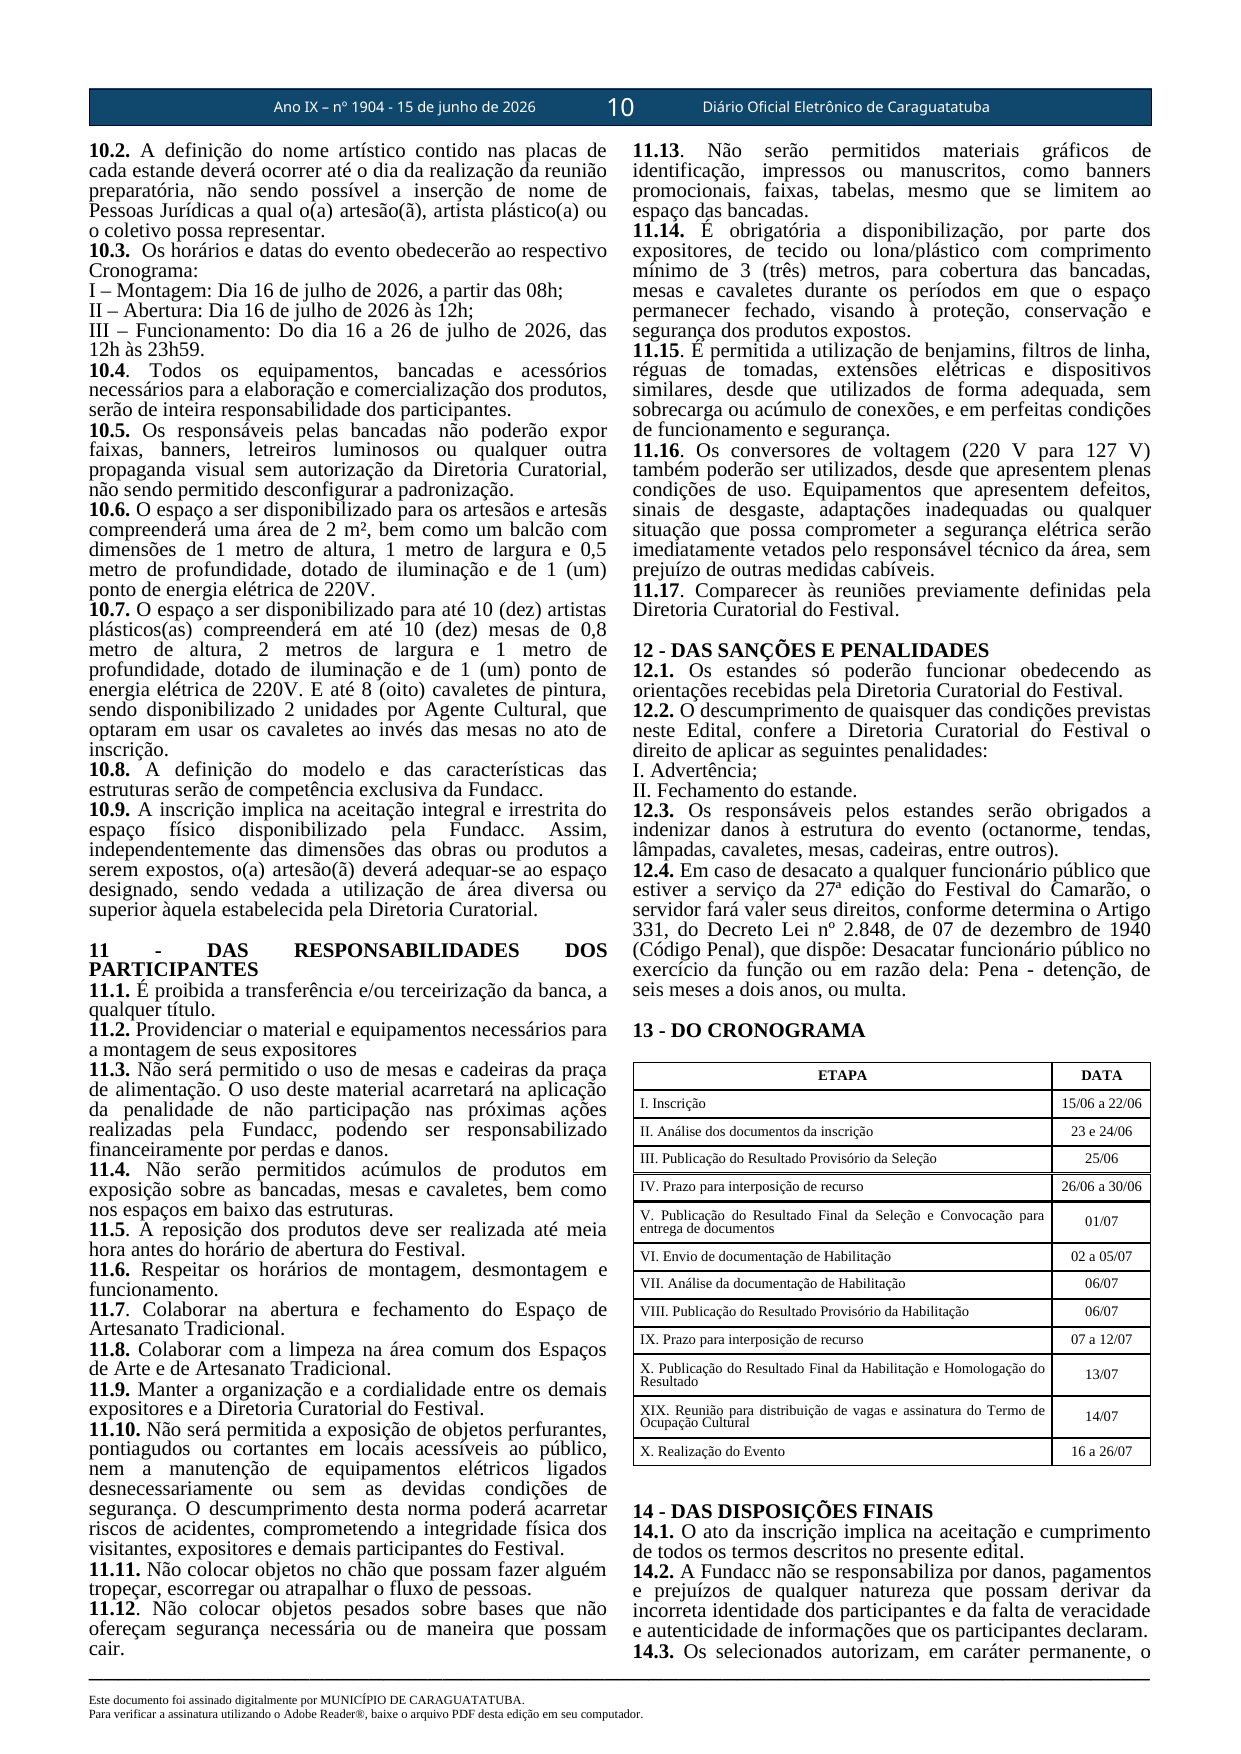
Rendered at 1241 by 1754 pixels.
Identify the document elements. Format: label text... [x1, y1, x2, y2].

text 11.10. Não será permitida a exposição de objetos perfurantes, pontiagudos ou cortantes em locais acessíveis ao público, nem a manutenção de equipamentos elétricos ligados desnecessariamente ou sem as devidas condições de segurança. O descumprimento desta norma poderá acarretar riscos de acidentes, comprometendo a integridade física dos visitantes, expositores e demais participantes do Festival. [88, 1420, 608, 1560]
table_cell 25/06 [1053, 1147, 1150, 1172]
text 11.12. Não colocar objetos pesados sobre bases que não ofereçam segurança necessária ou de maneira que possam cair. [88, 1600, 608, 1660]
text 11.4. Não serão permitidos acúmulos de produtos em exposição sobre as bancadas, mesas e cavaletes, bem como nos espaços em baixo das estruturas. [88, 1161, 608, 1221]
text 10.8. A definição do modelo e das características das estruturas serão de competência exclusiva da Fundacc. [88, 761, 608, 801]
text 10.2. A definição do nome artístico contido nas placas de cada estande deverá ocorrer até o dia da realização da reunião preparatória, não sendo possível a inserção de nome de Pessoas Jurídicas a qual o(a) artesão(ã), artista plástico(a) ou o coletivo possa representar. [88, 142, 608, 242]
text 11.8. Colaborar com a limpeza na área comum dos Espaços de Arte e de Artesanato Tradicional. [88, 1340, 608, 1380]
text 11.6. Respeitar os horários de montagem, desmontagem e funcionamento. [88, 1261, 608, 1301]
table_cell X. Publicação do Resultado Final da Habilitação e Homologação do Resultado [634, 1355, 1051, 1395]
text 14.2. A Fundacc não se responsabiliza por danos, pagamentos e prejuízos de qualquer natureza que possam derivar da incorreta identidade dos participantes e da falta de veracidade e autenticidade de informações que os participantes declaram. [632, 1563, 1152, 1642]
text 10.7. O espaço a ser disponibilizado para até 10 (dez) artistas plásticos(as) compreenderá em até 10 (dez) mesas de 0,8 metro de altura, 2 metros de largura e 1 metro de profundidade, dotado de iluminação e de 1 (um) ponto de energia elétrica de 220V. E até 8 (oito) cavaletes de pintura, sendo disponibilizado 2 unidades por Agente Cultural, que optaram em usar os cavaletes ao invés das mesas no ato de inscrição. [88, 601, 608, 761]
text 11 - DAS RESPONSABILIDADES DOS PARTICIPANTES [88, 941, 608, 981]
text 12 - DAS SANÇÕES E PENALIDADES [632, 642, 1152, 662]
text 10.4. Todos os equipamentos, bancadas e acessórios necessários para a elaboração e comercialização dos produtos, serão de inteira responsabilidade dos participantes. [88, 361, 608, 421]
text 14 - DAS DISPOSIÇÕES FINAIS [632, 1503, 1152, 1523]
text 11.13. Não serão permitidos materiais gráficos de identificação, impressos ou manuscritos, como banners promocionais, faixas, tabelas, mesmo que se limitem ao espaço das bancadas. [632, 142, 1152, 222]
table_cell VII. Análise da documentação de Habilitação [634, 1272, 1051, 1298]
table_cell VI. Envio de documentação de Habilitação [634, 1244, 1051, 1270]
text 11.1. É proibida a transferência e/ou terceirização da banca, a qualquer título. [88, 981, 608, 1021]
table_cell V. Publicação do Resultado Final da Seleção e Convocação para entrega de documentos [634, 1203, 1051, 1242]
table_header DATA [1053, 1063, 1150, 1089]
table_cell 16 a 26/07 [1053, 1439, 1150, 1465]
text 11.16. Os conversores de voltagem (220 V para 127 V) também poderão ser utilizados, desde que apresentem plenas condições de uso. Equipamentos que apresentem defeitos, sinais de desgaste, adaptações inadequadas ou qualquer situação que possa comprometer a segurança elétrica serão imediatamente vetados pelo responsável técnico da área, sem prejuízo de outras medidas cabíveis. [632, 441, 1152, 581]
text 11.5. A reposição dos produtos deve ser realizada até meia hora antes do horário de abertura do Festival. [88, 1221, 608, 1261]
table_cell IX. Prazo para interposição de recurso [634, 1328, 1051, 1353]
table_cell 23 e 24/06 [1053, 1119, 1150, 1145]
text I. Advertência; [632, 762, 1152, 781]
table_cell 01/07 [1053, 1203, 1150, 1242]
text II – Abertura: Dia 16 de julho de 2026 às 12h; [88, 301, 608, 321]
table_cell III. Publicação do Resultado Provisório da Seleção [634, 1147, 1051, 1172]
table_cell VIII. Publicação do Resultado Provisório da Habilitação [634, 1300, 1051, 1326]
text 11.7. Colaborar na abertura e fechamento do Espaço de Artesanato Tradicional. [88, 1301, 608, 1340]
text I – Montagem: Dia 16 de julho de 2026, a partir das 08h; [88, 282, 608, 301]
text II. Fechamento do estande. [632, 781, 1152, 801]
table_cell 06/07 [1053, 1272, 1150, 1298]
text 10.5. Os responsáveis pelas bancadas não poderão expor faixas, banners, letreiros luminosos ou qualquer outra propaganda visual sem autorização da Diretoria Curatorial, não sendo permitido desconfigurar a padronização. [88, 421, 608, 501]
table_cell X. Realização do Evento [634, 1439, 1051, 1465]
table_cell II. Análise dos documentos da inscrição [634, 1119, 1051, 1145]
table_cell 06/07 [1053, 1300, 1150, 1326]
text 14.1. O ato da inscrição implica na aceitação e cumprimento de todos os termos descritos no presente edital. [632, 1523, 1152, 1563]
text 11.11. Não colocar objetos no chão que possam fazer alguém tropeçar, escorregar ou atrapalhar o fluxo de pessoas. [88, 1560, 608, 1600]
table_header ETAPA [634, 1063, 1051, 1089]
text 11.15. É permitida a utilização de benjamins, filtros de linha, réguas de tomadas, extensões elétricas e dispositivos similares, desde que utilizados de forma adequada, sem sobrecarga ou acúmulo de conexões, e em perfeitas condições de funcionamento e segurança. [632, 342, 1152, 441]
text 10.3. Os horários e datas do evento obedecerão ao respectivo Cronograma: [88, 242, 608, 282]
table_cell 07 a 12/07 [1053, 1328, 1150, 1353]
text 11.3. Não será permitido o uso de mesas e cadeiras da praça de alimentação. O uso deste material acarretará na aplicação da penalidade de não participação nas próximas ações realizadas pela Fundacc, podendo ser responsabilizado financeiramente por perdas e danos. [88, 1061, 608, 1161]
text 13 - DO CRONOGRAMA [632, 1022, 1152, 1042]
text 10.9. A inscrição implica na aceitação integral e irrestrita do espaço físico disponibilizado pela Fundacc. Assim, independentemente das dimensões das obras ou produtos a serem expostos, o(a) artesão(ã) deverá adequar-se ao espaço designado, sendo vedada a utilização de área diversa ou superior àquela estabelecida pela Diretoria Curatorial. [88, 801, 608, 921]
text 11.17. Comparecer às reuniões previamente definidas pela Diretoria Curatorial do Festival. [632, 581, 1152, 621]
table_cell XIX. Reunião para distribuição de vagas e assinatura do Termo de Ocupação Cultural [634, 1397, 1051, 1437]
table_cell 26/06 a 30/06 [1053, 1175, 1150, 1200]
text 12.3. Os responsáveis pelos estandes serão obrigados a indenizar danos à estrutura do evento (octanorme, tendas, lâmpadas, cavaletes, mesas, cadeiras, entre outros). [632, 801, 1152, 861]
text 11.14. É obrigatória a disponibilização, por parte dos expositores, de tecido ou lona/plástico com comprimento mínimo de 3 (três) metros, para cobertura das bancadas, mesas e cavaletes durante os períodos em que o espaço permanecer fechado, visando à proteção, conservação e segurança dos produtos expostos. [632, 222, 1152, 342]
table_cell IV. Prazo para interposição de recurso [634, 1175, 1051, 1200]
table_cell 02 a 05/07 [1053, 1244, 1150, 1270]
text 14.3. Os selecionados autorizam, em caráter permanente, o [632, 1642, 1152, 1662]
text 11.2. Providenciar o material e equipamentos necessários para a montagem de seus expositores [88, 1021, 608, 1061]
text 12.2. O descumprimento de quaisquer das condições previstas neste Edital, confere a Diretoria Curatorial do Festival o direito de aplicar as seguintes penalidades: [632, 702, 1152, 762]
text III – Funcionamento: Do dia 16 a 26 de julho de 2026, das 12h às 23h59. [88, 321, 608, 361]
table_cell 15/06 a 22/06 [1053, 1091, 1150, 1117]
text 10.6. O espaço a ser disponibilizado para os artesãos e artesãs compreenderá uma área de 2 m², bem como um balcão com dimensões de 1 metro de altura, 1 metro de largura e 0,5 metro de profundidade, dotado de iluminação e de 1 (um) ponto de energia elétrica de 220V. [88, 501, 608, 601]
table_cell 14/07 [1053, 1397, 1150, 1437]
text 12.1. Os estandes só poderão funcionar obedecendo as orientações recebidas pela Diretoria Curatorial do Festival. [632, 662, 1152, 702]
text 12.4. Em caso de desacato a qualquer funcionário público que estiver a serviço da 27ª edição do Festival do Camarão, o servidor fará valer seus direitos, conforme determina o Artigo 331, do Decreto Lei nº 2.848, de 07 de dezembro de 1940 (Código Penal), que dispõe: Desacatar funcionário público no exercício da função ou em razão dela: Pena - detenção, de seis meses a dois anos, ou multa. [632, 861, 1152, 1001]
table_cell 13/07 [1053, 1355, 1150, 1395]
text 11.9. Manter a organização e a cordialidade entre os demais expositores e a Diretoria Curatorial do Festival. [88, 1380, 608, 1420]
table_cell I. Inscrição [634, 1091, 1051, 1117]
